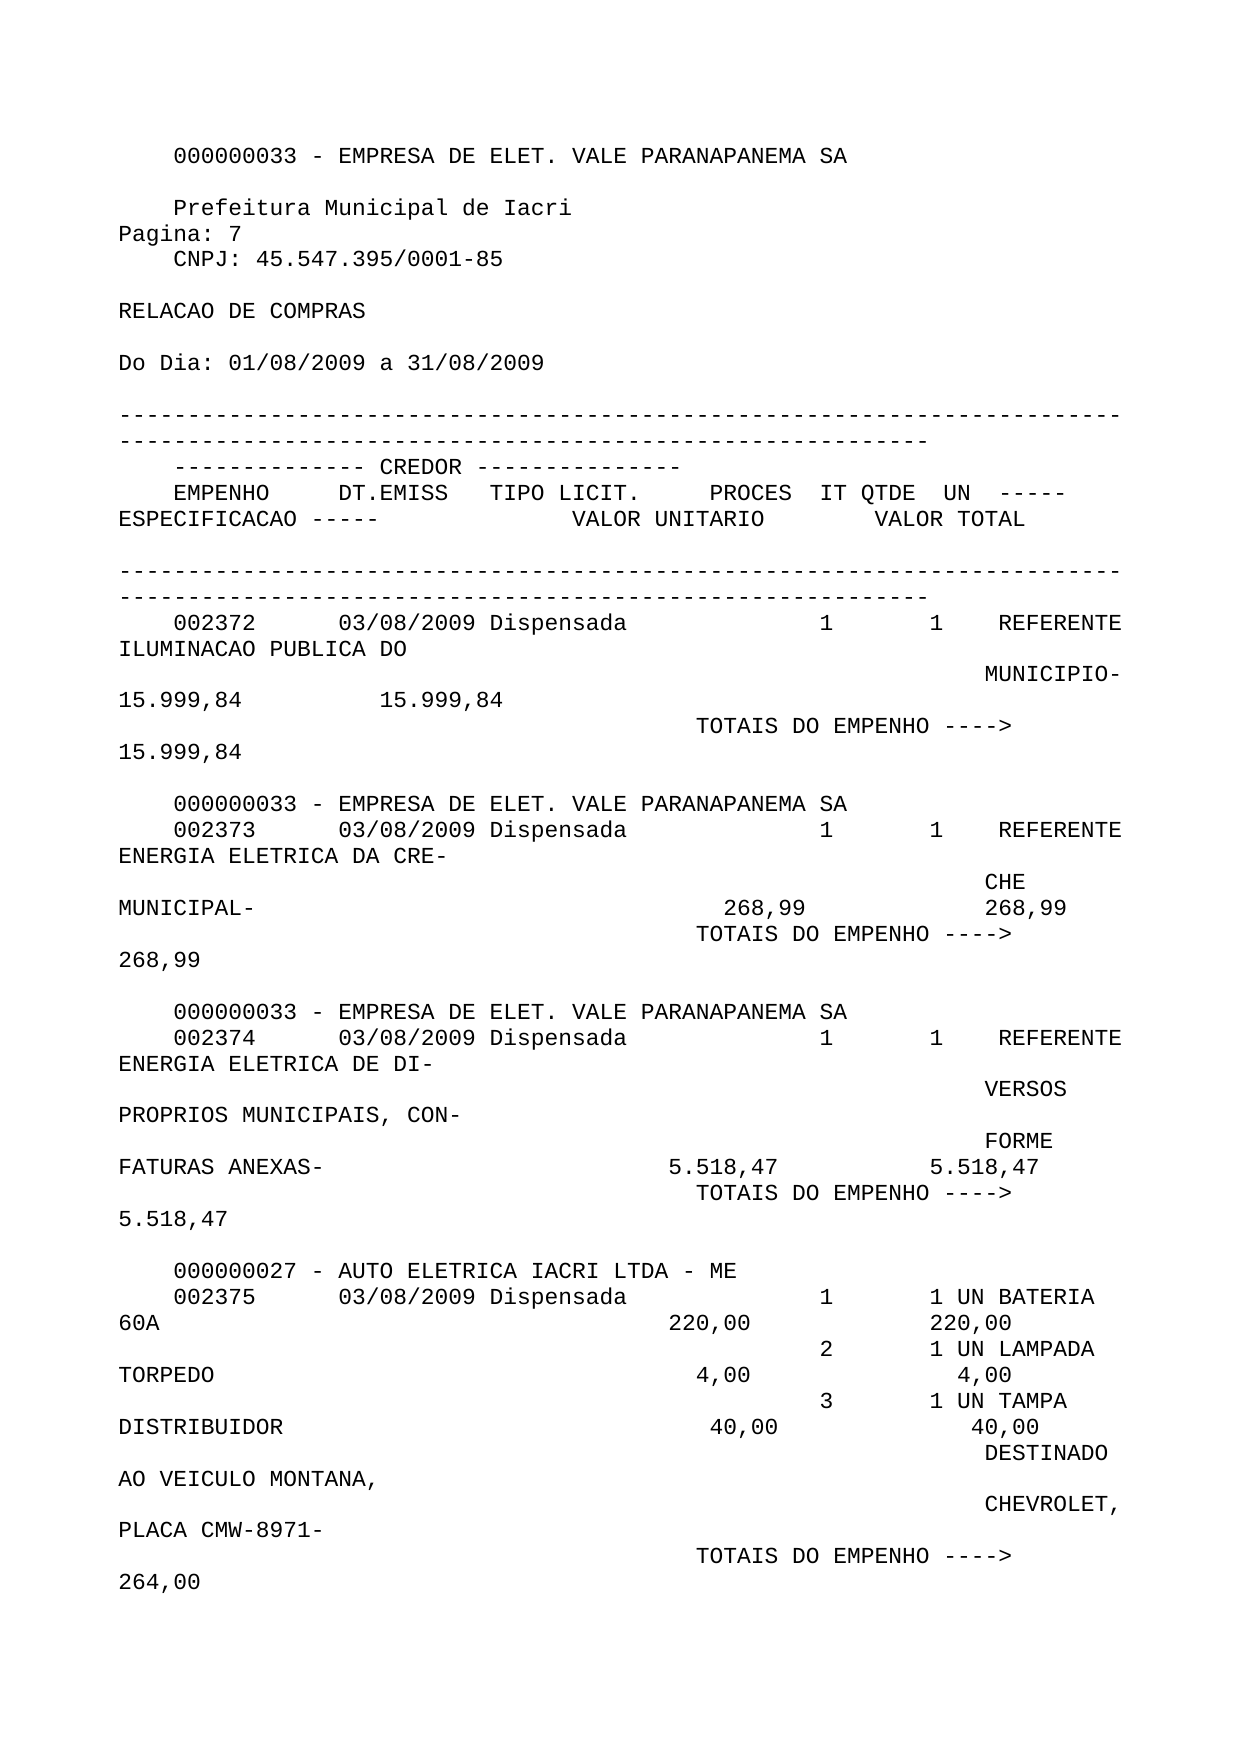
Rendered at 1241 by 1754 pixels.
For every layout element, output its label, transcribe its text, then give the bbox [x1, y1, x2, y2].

text 000000033 - EMPRESA DE ELET. VALE PARANAPANEMA SA [118, 144, 1122, 170]
text -------------- CREDOR --------------- [118, 455, 1122, 481]
text 000000033 - EMPRESA DE ELET. VALE PARANAPANEMA SA [118, 792, 1122, 818]
text VERSOS PROPRIOS MUNICIPAIS, CON- [118, 1078, 1122, 1130]
text TOTAIS DO EMPENHO ----> 264,00 [118, 1545, 1122, 1597]
text CHEVROLET, PLACA CMW-8971- [118, 1493, 1122, 1545]
text 002374 03/08/2009 Dispensada 1 1 REFERENTE ENERGIA ELETRICA DE DI- [118, 1026, 1122, 1078]
text TOTAIS DO EMPENHO ----> 5.518,47 [118, 1182, 1122, 1233]
text TOTAIS DO EMPENHO ----> 268,99 [118, 922, 1122, 974]
text EMPENHO DT.EMISS TIPO LICIT. PROCES IT QTDE UN ----- ESPECIFICACAO ----- VALOR UNITARIO VALOR TOTAL [118, 481, 1122, 533]
text ------------------------------------------------------------------------------------------------------------------------------------ [118, 533, 1122, 611]
text ------------------------------------------------------------------------------------------------------------------------------------ [118, 377, 1122, 455]
text 000000033 - EMPRESA DE ELET. VALE PARANAPANEMA SA [118, 1000, 1122, 1026]
text 002373 03/08/2009 Dispensada 1 1 REFERENTE ENERGIA ELETRICA DA CRE- [118, 818, 1122, 870]
text 002372 03/08/2009 Dispensada 1 1 REFERENTE ILUMINACAO PUBLICA DO [118, 611, 1122, 663]
text CHE MUNICIPAL- 268,99 268,99 [118, 870, 1122, 922]
text Prefeitura Municipal de Iacri Pagina: 7 [118, 196, 1122, 248]
text RELACAO DE COMPRAS [118, 274, 1122, 326]
text 3 1 UN TAMPA DISTRIBUIDOR 40,00 40,00 [118, 1389, 1122, 1441]
text Do Dia: 01/08/2009 a 31/08/2009 [118, 326, 1122, 377]
text 000000027 - AUTO ELETRICA IACRI LTDA - ME [118, 1259, 1122, 1285]
text CNPJ: 45.547.395/0001-85 [118, 248, 1122, 274]
text TOTAIS DO EMPENHO ----> 15.999,84 [118, 715, 1122, 767]
text DESTINADO AO VEICULO MONTANA, [118, 1441, 1122, 1493]
text FORME FATURAS ANEXAS- 5.518,47 5.518,47 [118, 1130, 1122, 1182]
text 2 1 UN LAMPADA TORPEDO 4,00 4,00 [118, 1337, 1122, 1389]
text MUNICIPIO- 15.999,84 15.999,84 [118, 663, 1122, 715]
text 002375 03/08/2009 Dispensada 1 1 UN BATERIA 60A 220,00 220,00 [118, 1285, 1122, 1337]
